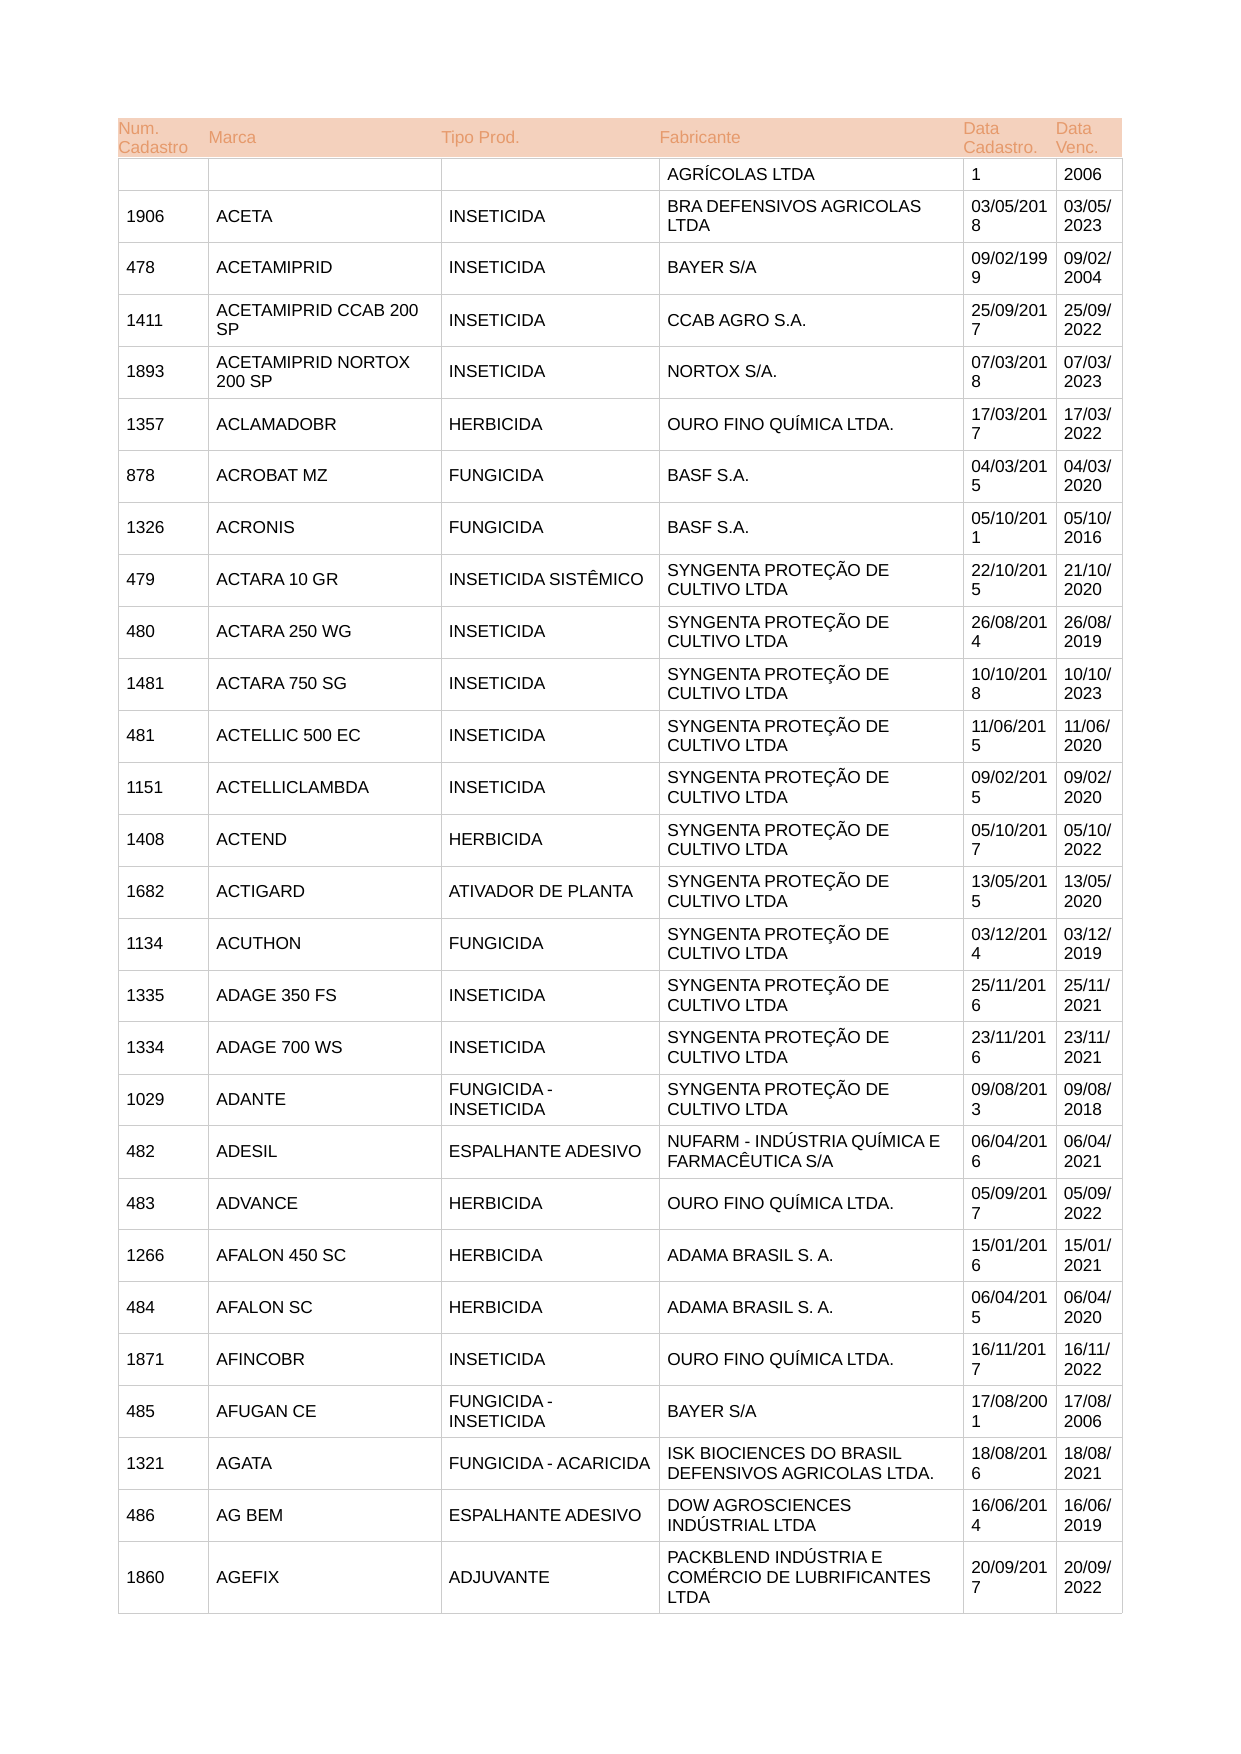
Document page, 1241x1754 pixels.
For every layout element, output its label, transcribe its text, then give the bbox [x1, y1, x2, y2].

table_cell 17/08/2001 [964, 1386, 1056, 1437]
table_header Data Cadastro. [963, 118, 1056, 157]
table_header Marca [208, 118, 441, 157]
table_cell 22/10/2015 [964, 555, 1056, 606]
table_cell 1 [964, 159, 1056, 190]
table_cell DOW AGROSCIENCES INDÚSTRIAL LTDA [660, 1490, 963, 1541]
table_cell 20/09/2017 [964, 1542, 1056, 1613]
table_cell SYNGENTA PROTEÇÃO DE CULTIVO LTDA [660, 971, 963, 1021]
table_cell ESPALHANTE ADESIVO [442, 1490, 659, 1541]
table_cell 16/11/2022 [1057, 1334, 1122, 1385]
table_cell AGATA [209, 1438, 441, 1489]
table_cell 1411 [119, 295, 208, 346]
table_cell 1321 [119, 1438, 208, 1489]
table_cell ACTELLICLAMBDA [209, 763, 441, 813]
table_cell 03/05/2023 [1057, 191, 1122, 242]
table_cell 480 [119, 607, 208, 658]
table_cell FUNGICIDA - INSETICIDA [442, 1075, 659, 1125]
table_cell 05/09/2022 [1057, 1179, 1122, 1229]
table_cell AFUGAN CE [209, 1386, 441, 1437]
table_cell 17/08/2006 [1057, 1386, 1122, 1437]
table_cell NORTOX S/A. [660, 347, 963, 398]
table_cell OURO FINO QUÍMICA LTDA. [660, 1179, 963, 1229]
table_cell HERBICIDA [442, 1230, 659, 1281]
table_cell 1335 [119, 971, 208, 1021]
table_cell 1893 [119, 347, 208, 398]
table_cell INSETICIDA SISTÊMICO [442, 555, 659, 606]
table_cell SYNGENTA PROTEÇÃO DE CULTIVO LTDA [660, 919, 963, 969]
table_cell 25/11/2016 [964, 971, 1056, 1021]
table_cell ACROBAT MZ [209, 451, 441, 502]
table_cell 05/10/2017 [964, 815, 1056, 866]
table_header Fabricante [659, 118, 963, 157]
table_cell [442, 159, 659, 190]
table_cell 03/12/2019 [1057, 919, 1122, 969]
table_cell SYNGENTA PROTEÇÃO DE CULTIVO LTDA [660, 763, 963, 813]
table_cell INSETICIDA [442, 1334, 659, 1385]
table_cell BAYER S/A [660, 243, 963, 294]
table_cell 1682 [119, 867, 208, 917]
table_cell 15/01/2021 [1057, 1230, 1122, 1281]
table_cell ADESIL [209, 1126, 441, 1177]
table_cell BAYER S/A [660, 1386, 963, 1437]
table_cell ATIVADOR DE PLANTA [442, 867, 659, 917]
table_cell 20/09/2022 [1057, 1542, 1122, 1613]
table_cell INSETICIDA [442, 711, 659, 762]
table_cell 18/08/2021 [1057, 1438, 1122, 1489]
table_cell INSETICIDA [442, 607, 659, 658]
table_cell 06/04/2016 [964, 1126, 1056, 1177]
table_cell INSETICIDA [442, 763, 659, 813]
table_cell 05/10/2022 [1057, 815, 1122, 866]
table_cell 23/11/2021 [1057, 1022, 1122, 1073]
table_cell 10/10/2023 [1057, 659, 1122, 709]
table_cell SYNGENTA PROTEÇÃO DE CULTIVO LTDA [660, 1075, 963, 1125]
table_cell INSETICIDA [442, 295, 659, 346]
table_cell 1481 [119, 659, 208, 709]
table_cell SYNGENTA PROTEÇÃO DE CULTIVO LTDA [660, 1022, 963, 1073]
table_cell ACTARA 250 WG [209, 607, 441, 658]
table_cell AFALON SC [209, 1282, 441, 1333]
table_cell SYNGENTA PROTEÇÃO DE CULTIVO LTDA [660, 711, 963, 762]
table_cell ACETAMIPRID CCAB 200 SP [209, 295, 441, 346]
table_cell 09/02/2015 [964, 763, 1056, 813]
table_cell 878 [119, 451, 208, 502]
table_cell 03/12/2014 [964, 919, 1056, 969]
table_cell FUNGICIDA - INSETICIDA [442, 1386, 659, 1437]
table_cell 13/05/2020 [1057, 867, 1122, 917]
table_cell 479 [119, 555, 208, 606]
table_cell 15/01/2016 [964, 1230, 1056, 1281]
table_cell SYNGENTA PROTEÇÃO DE CULTIVO LTDA [660, 867, 963, 917]
table_cell ADAGE 350 FS [209, 971, 441, 1021]
table_cell ACTELLIC 500 EC [209, 711, 441, 762]
table_cell ACTIGARD [209, 867, 441, 917]
table_cell 10/10/2018 [964, 659, 1056, 709]
table_cell 07/03/2018 [964, 347, 1056, 398]
table_cell 04/03/2020 [1057, 451, 1122, 502]
table_cell 05/09/2017 [964, 1179, 1056, 1229]
table_cell 1134 [119, 919, 208, 969]
table_cell 25/09/2022 [1057, 295, 1122, 346]
table_cell BRA DEFENSIVOS AGRICOLAS LTDA [660, 191, 963, 242]
table_cell 04/03/2015 [964, 451, 1056, 502]
table_cell ACLAMADOBR [209, 399, 441, 450]
table_cell 1408 [119, 815, 208, 866]
table_cell 06/04/2021 [1057, 1126, 1122, 1177]
table_cell 478 [119, 243, 208, 294]
table_cell OURO FINO QUÍMICA LTDA. [660, 399, 963, 450]
table_cell ACTARA 10 GR [209, 555, 441, 606]
table_cell 07/03/2023 [1057, 347, 1122, 398]
table_cell 1871 [119, 1334, 208, 1385]
table_cell AGRÍCOLAS LTDA [660, 159, 963, 190]
table_cell 26/08/2014 [964, 607, 1056, 658]
table_cell HERBICIDA [442, 399, 659, 450]
table_cell 23/11/2016 [964, 1022, 1056, 1073]
table_cell 06/04/2020 [1057, 1282, 1122, 1333]
table_cell 09/08/2018 [1057, 1075, 1122, 1125]
table_cell 486 [119, 1490, 208, 1541]
table_cell 483 [119, 1179, 208, 1229]
table_cell 2006 [1057, 159, 1122, 190]
table_cell SYNGENTA PROTEÇÃO DE CULTIVO LTDA [660, 555, 963, 606]
table_cell NUFARM - INDÚSTRIA QUÍMICA E FARMACÊUTICA S/A [660, 1126, 963, 1177]
table_cell 26/08/2019 [1057, 607, 1122, 658]
table_cell BASF S.A. [660, 451, 963, 502]
table_header Tipo Prod. [441, 118, 659, 157]
table_cell CCAB AGRO S.A. [660, 295, 963, 346]
table_cell ACTEND [209, 815, 441, 866]
table_cell 25/09/2017 [964, 295, 1056, 346]
table_cell ADVANCE [209, 1179, 441, 1229]
table_cell ADANTE [209, 1075, 441, 1125]
table_cell 09/02/2004 [1057, 243, 1122, 294]
table_cell ACTARA 750 SG [209, 659, 441, 709]
table_cell 1357 [119, 399, 208, 450]
table_cell 18/08/2016 [964, 1438, 1056, 1489]
table_cell 1151 [119, 763, 208, 813]
table_cell 09/02/1999 [964, 243, 1056, 294]
table_cell [119, 159, 208, 190]
table_cell PACKBLEND INDÚSTRIA E COMÉRCIO DE LUBRIFICANTES LTDA [660, 1542, 963, 1613]
table_cell SYNGENTA PROTEÇÃO DE CULTIVO LTDA [660, 815, 963, 866]
table_cell ACRONIS [209, 503, 441, 554]
table_cell HERBICIDA [442, 815, 659, 866]
table_cell FUNGICIDA [442, 919, 659, 969]
table_cell 09/08/2013 [964, 1075, 1056, 1125]
table_cell ADJUVANTE [442, 1542, 659, 1613]
table_cell ADAGE 700 WS [209, 1022, 441, 1073]
table_cell AG BEM [209, 1490, 441, 1541]
table_cell 11/06/2015 [964, 711, 1056, 762]
table_cell INSETICIDA [442, 243, 659, 294]
table_cell FUNGICIDA [442, 503, 659, 554]
table_cell 1334 [119, 1022, 208, 1073]
table_cell 05/10/2016 [1057, 503, 1122, 554]
table_cell 1326 [119, 503, 208, 554]
table_cell 03/05/2018 [964, 191, 1056, 242]
table_cell ADAMA BRASIL S. A. [660, 1230, 963, 1281]
table_cell 1906 [119, 191, 208, 242]
table_cell 17/03/2022 [1057, 399, 1122, 450]
table_cell AFALON 450 SC [209, 1230, 441, 1281]
table_cell INSETICIDA [442, 659, 659, 709]
table_cell INSETICIDA [442, 347, 659, 398]
table_cell 1266 [119, 1230, 208, 1281]
table_cell ISK BIOCIENCES DO BRASIL DEFENSIVOS AGRICOLAS LTDA. [660, 1438, 963, 1489]
table_cell AGEFIX [209, 1542, 441, 1613]
table_cell INSETICIDA [442, 971, 659, 1021]
table_cell 16/11/2017 [964, 1334, 1056, 1385]
table_cell 17/03/2017 [964, 399, 1056, 450]
table_cell FUNGICIDA - ACARICIDA [442, 1438, 659, 1489]
table_cell OURO FINO QUÍMICA LTDA. [660, 1334, 963, 1385]
table_cell HERBICIDA [442, 1179, 659, 1229]
table_cell [209, 159, 441, 190]
table_cell 06/04/2015 [964, 1282, 1056, 1333]
table_cell FUNGICIDA [442, 451, 659, 502]
table_cell 1029 [119, 1075, 208, 1125]
table_cell AFINCOBR [209, 1334, 441, 1385]
table_cell SYNGENTA PROTEÇÃO DE CULTIVO LTDA [660, 607, 963, 658]
table_cell ACETAMIPRID NORTOX 200 SP [209, 347, 441, 398]
table_cell 05/10/2011 [964, 503, 1056, 554]
table_cell 482 [119, 1126, 208, 1177]
table_cell 484 [119, 1282, 208, 1333]
table_cell ACETAMIPRID [209, 243, 441, 294]
table_cell 09/02/2020 [1057, 763, 1122, 813]
table_cell INSETICIDA [442, 1022, 659, 1073]
table_cell HERBICIDA [442, 1282, 659, 1333]
table_cell BASF S.A. [660, 503, 963, 554]
table_cell INSETICIDA [442, 191, 659, 242]
table_cell ACUTHON [209, 919, 441, 969]
table_cell 485 [119, 1386, 208, 1437]
table_cell 481 [119, 711, 208, 762]
table_cell SYNGENTA PROTEÇÃO DE CULTIVO LTDA [660, 659, 963, 709]
table_cell 11/06/2020 [1057, 711, 1122, 762]
table_header Num. Cadastro [118, 118, 208, 157]
table_header Data Venc. [1056, 118, 1122, 157]
table_cell 1860 [119, 1542, 208, 1613]
table_cell 16/06/2019 [1057, 1490, 1122, 1541]
table_cell ADAMA BRASIL S. A. [660, 1282, 963, 1333]
table_cell ESPALHANTE ADESIVO [442, 1126, 659, 1177]
table_cell 25/11/2021 [1057, 971, 1122, 1021]
table_cell 13/05/2015 [964, 867, 1056, 917]
table_cell ACETA [209, 191, 441, 242]
table_cell 16/06/2014 [964, 1490, 1056, 1541]
table_cell 21/10/2020 [1057, 555, 1122, 606]
